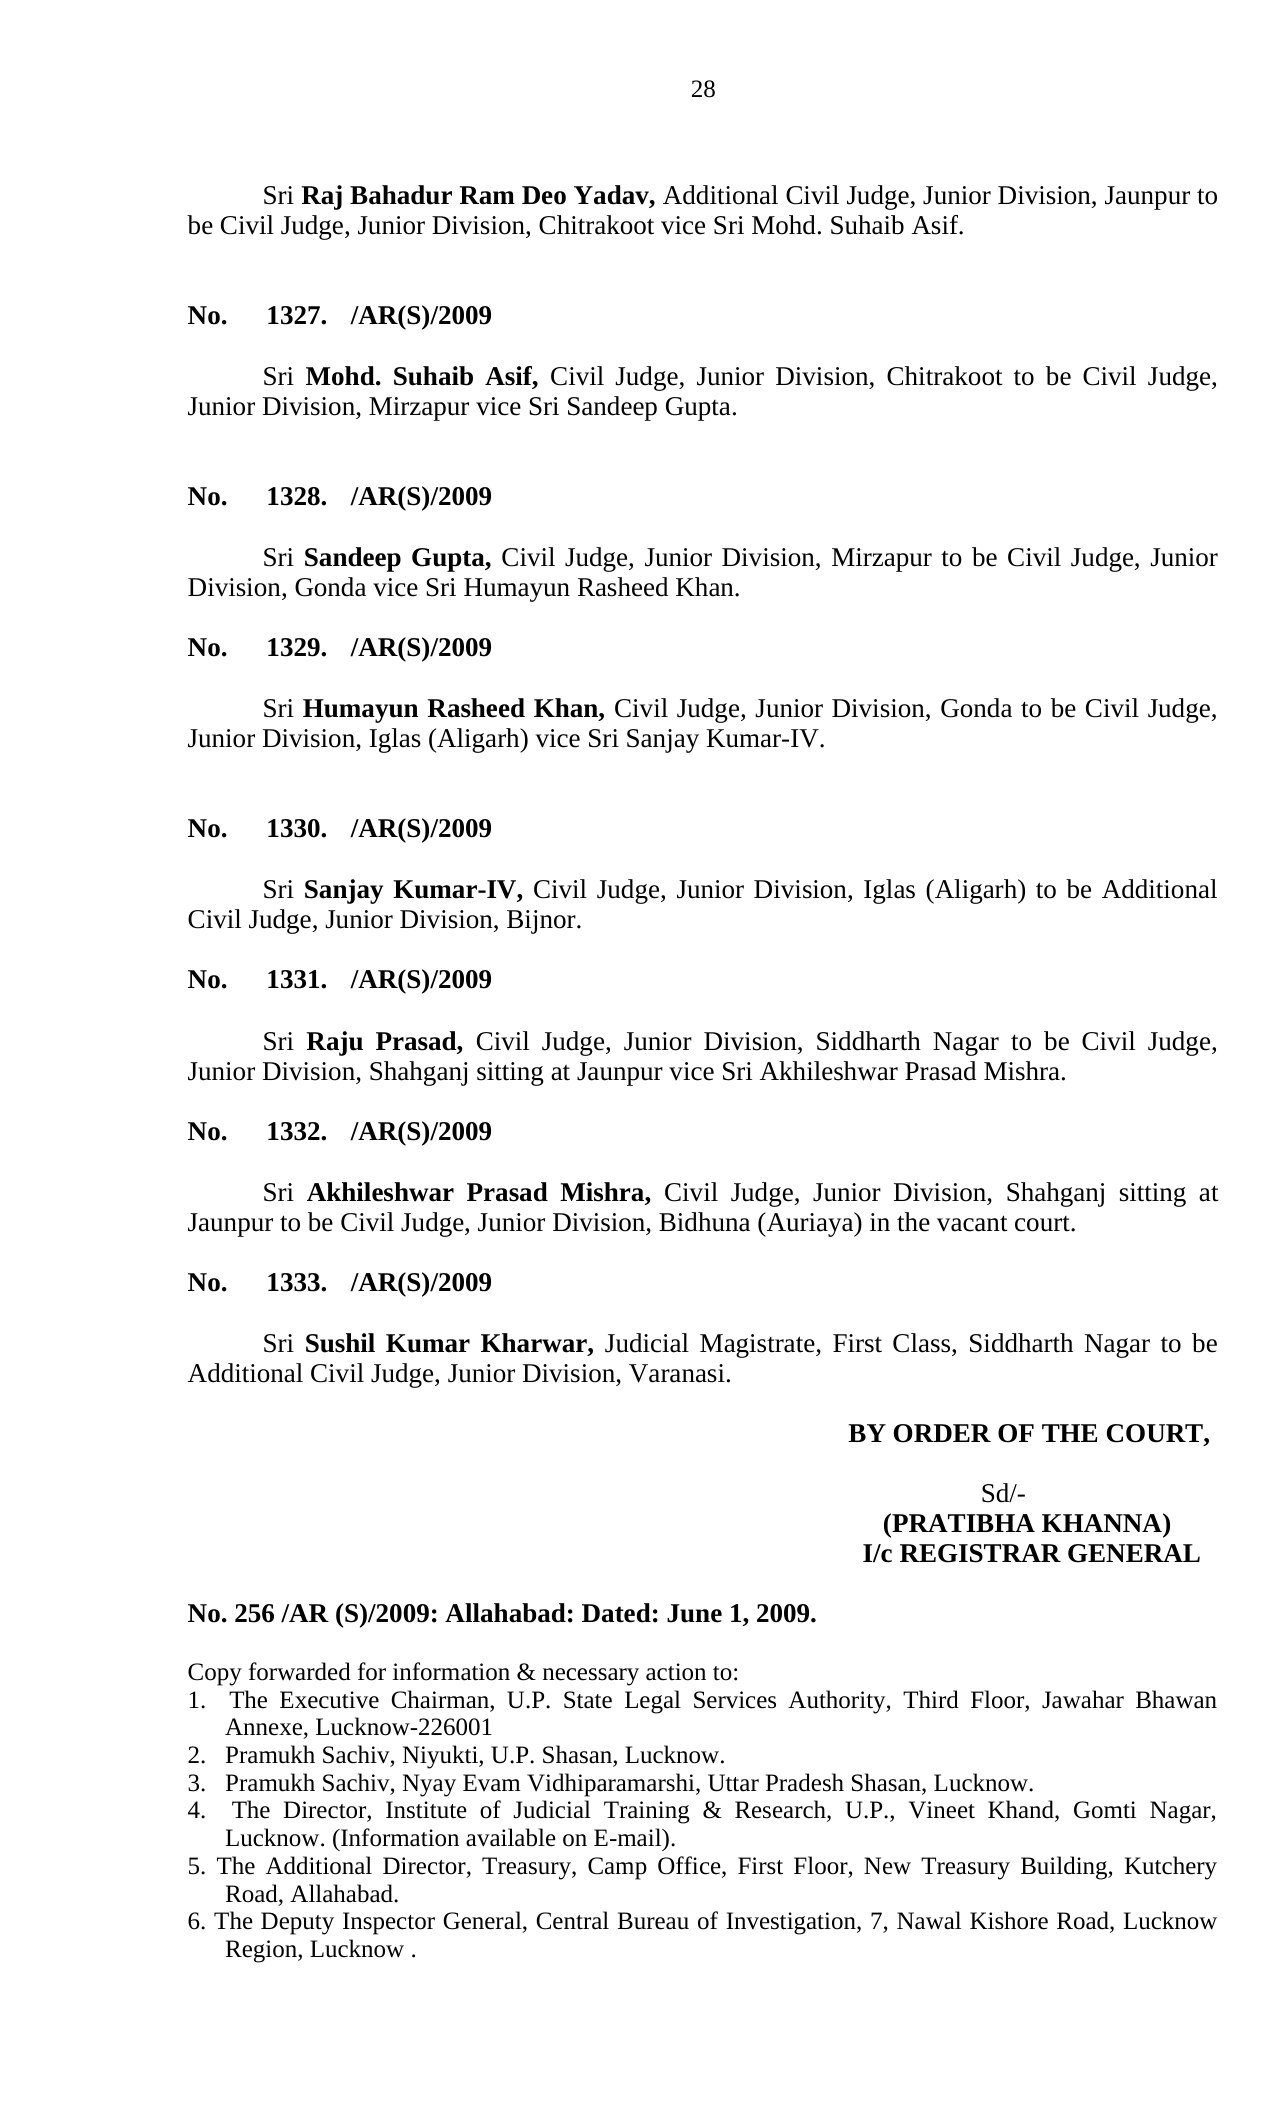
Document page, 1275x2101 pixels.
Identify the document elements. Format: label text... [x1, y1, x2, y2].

text 1. The Executive Chairman, U.P. State Legal Services Authority, Third Floor, Jawahar Bhawan Annexe, Lucknow-226001 [187, 1686, 1219, 1741]
table_header No. [176, 1116, 255, 1147]
table_header [255, 632, 339, 663]
text Sri Sanjay Kumar-IV, Civil Judge, Junior Division, Iglas (Aligarh) to be Additional Civil Judge, Junior Division, Bijnor. [187, 874, 1219, 934]
table_header No. [176, 300, 255, 331]
table_header [255, 814, 339, 844]
table_header No. [176, 481, 255, 512]
text I/c REGISTRAR GENERAL [862, 1538, 1219, 1568]
table_header [255, 300, 339, 331]
table_header [255, 1116, 339, 1147]
table_header /AR(S)/2009 [339, 481, 508, 512]
table_header No. [176, 632, 255, 663]
table_header /AR(S)/2009 [339, 300, 508, 331]
text Sri Sushil Kumar Kharwar, Judicial Magistrate, First Class, Siddharth Nagar to be Additional Civil Judge, Junior Division, Varanasi. [187, 1328, 1219, 1388]
text 6. The Deputy Inspector General, Central Bureau of Investigation, 7, Nawal Kishore Road, Lucknow Region, Lucknow . [187, 1907, 1219, 1963]
text Copy forwarded for information & necessary action to: [187, 1658, 1219, 1686]
text Sri Mohd. Suhaib Asif, Civil Judge, Junior Division, Chitrakoot to be Civil Judge, Junior Division, Mirzapur vice Sri Sandeep Gupta. [187, 361, 1219, 421]
text Sri Humayun Rasheed Khan, Civil Judge, Junior Division, Gonda to be Civil Judge, Junior Division, Iglas (Aligarh) vice Sri Sanjay Kumar-IV. [187, 693, 1219, 753]
text Sri Akhileshwar Prasad Mishra, Civil Judge, Junior Division, Shahganj sitting at Jaunpur to be Civil Judge, Junior Division, Bidhuna (Auriaya) in the vacant court. [187, 1177, 1219, 1237]
table_header /AR(S)/2009 [339, 814, 508, 844]
table_header [255, 965, 339, 996]
text 5. The Additional Director, Treasury, Camp Office, First Floor, New Treasury Building, Kutchery Road, Allahabad. [187, 1852, 1219, 1907]
text Sri Sandeep Gupta, Civil Judge, Junior Division, Mirzapur to be Civil Judge, Junior Division, Gonda vice Sri Humayun Rasheed Khan. [187, 542, 1219, 602]
text 3. Pramukh Sachiv, Nyay Evam Vidhiparamarshi, Uttar Pradesh Shasan, Lucknow. [187, 1769, 1219, 1797]
text 4. The Director, Institute of Judicial Training & Research, U.P., Vineet Khand, Gomti Nagar, Lucknow. (Information available on E-mail). [187, 1797, 1219, 1852]
table_header /AR(S)/2009 [339, 1267, 508, 1298]
table_header /AR(S)/2009 [339, 1116, 508, 1147]
text (PRATIBHA KHANNA) [341, 1508, 1221, 1538]
table_header No. [176, 1267, 255, 1298]
text Sri Raju Prasad, Civil Judge, Junior Division, Siddharth Nagar to be Civil Judge, Junior Division, Shahganj sitting at Jaunpur vice Sri Akhileshwar Prasad Mishra. [187, 1026, 1219, 1086]
text BY ORDER OF THE COURT, [187, 1418, 1219, 1448]
table_header /AR(S)/2009 [339, 632, 508, 663]
table_header No. [176, 965, 255, 996]
text 2. Pramukh Sachiv, Niyukti, U.P. Shasan, Lucknow. [187, 1741, 1219, 1769]
table_header No. [176, 814, 255, 844]
text No. 256 /AR (S)/2009: Allahabad: Dated: June 1, 2009. [187, 1598, 1219, 1628]
table_header /AR(S)/2009 [339, 965, 508, 996]
table_header [255, 481, 339, 512]
table_header [255, 1267, 339, 1298]
text Sri Raj Bahadur Ram Deo Yadav, Additional Civil Judge, Junior Division, Jaunpur to be Civil Judge, Junior Division, Chitrakoot vice Sri Mohd. Suhaib Asif. [187, 180, 1219, 240]
text Sd/- [712, 1478, 1219, 1508]
